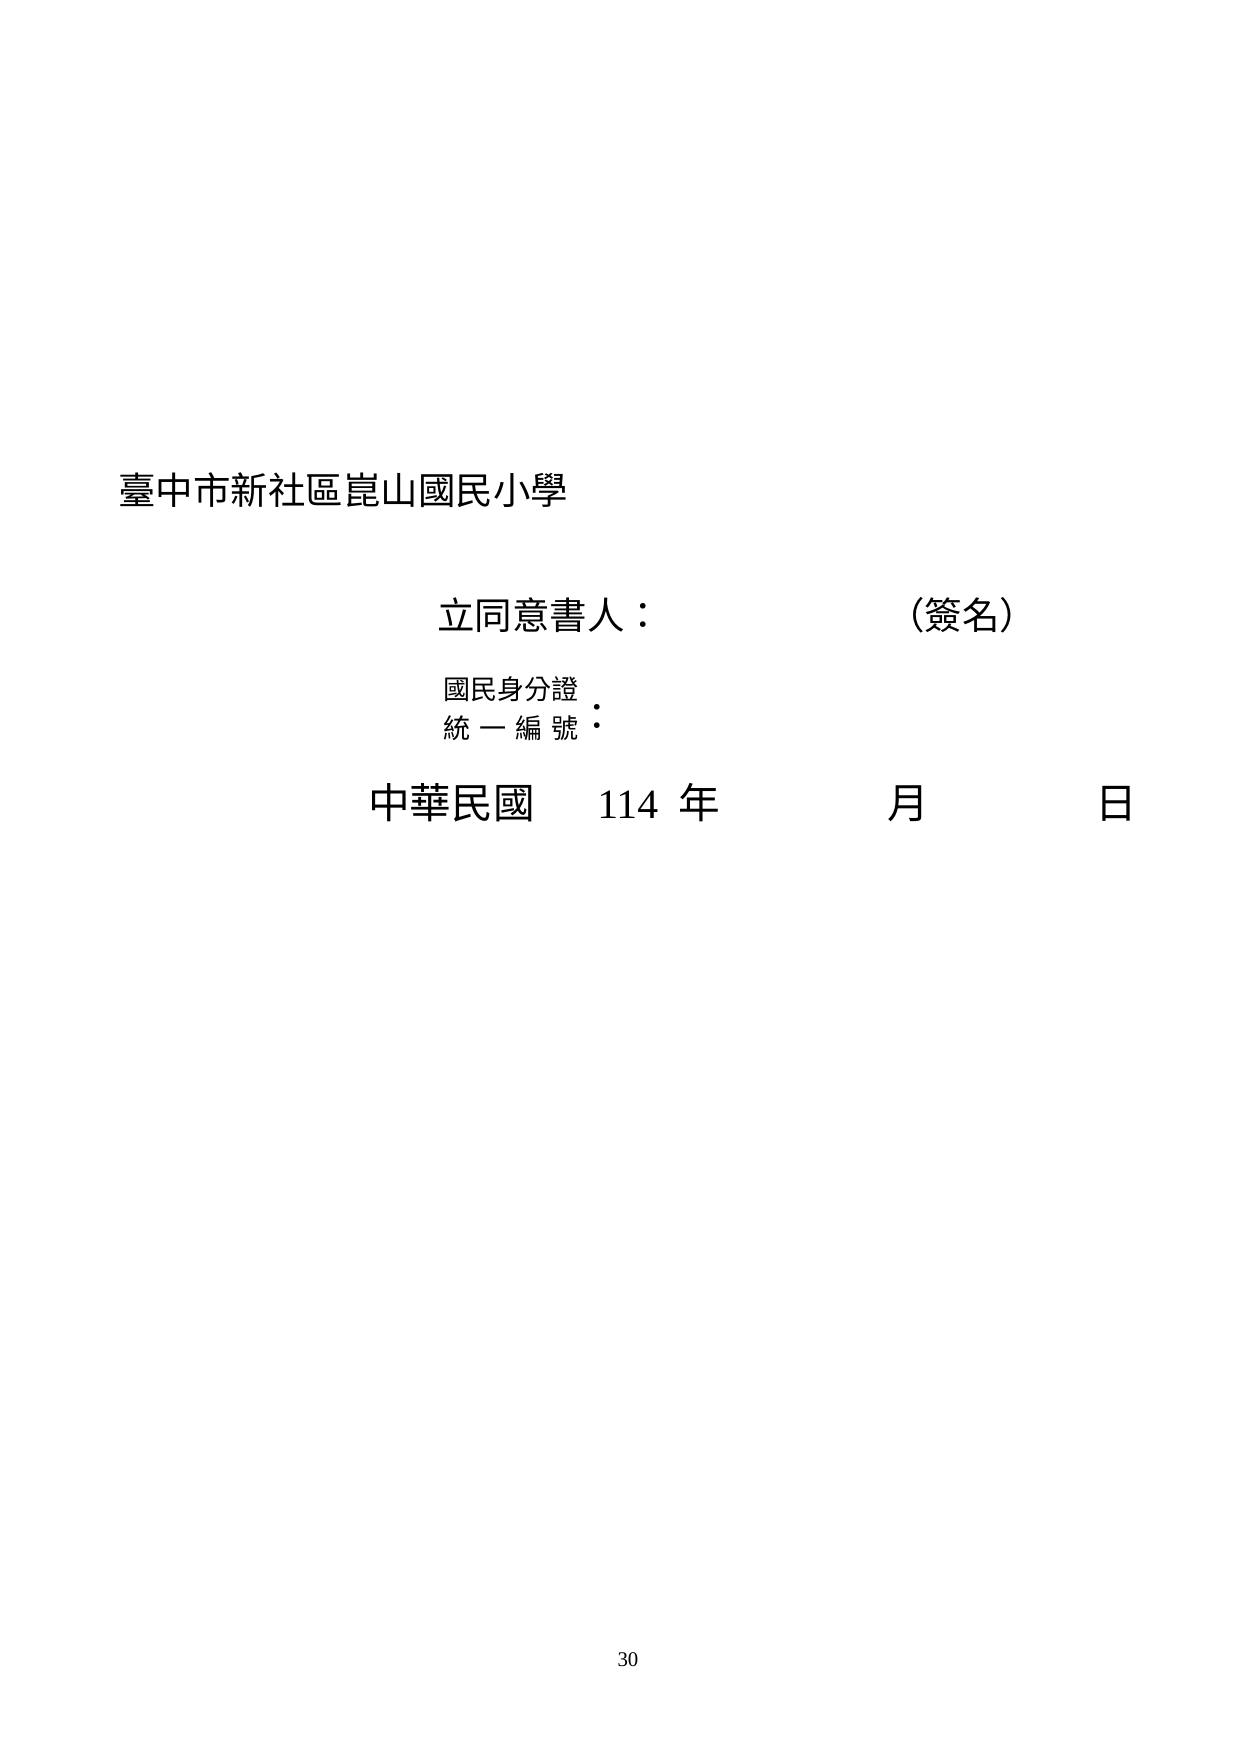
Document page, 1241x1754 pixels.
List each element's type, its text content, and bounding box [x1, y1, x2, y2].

text 臺中市新社區崑山國民小學 [118, 447, 1137, 509]
text 中華民國 114 年 月 日 [118, 759, 1137, 822]
text 立同意書人： （簽名） [118, 572, 1137, 634]
text 國民身分證統一編號： [118, 634, 1137, 759]
